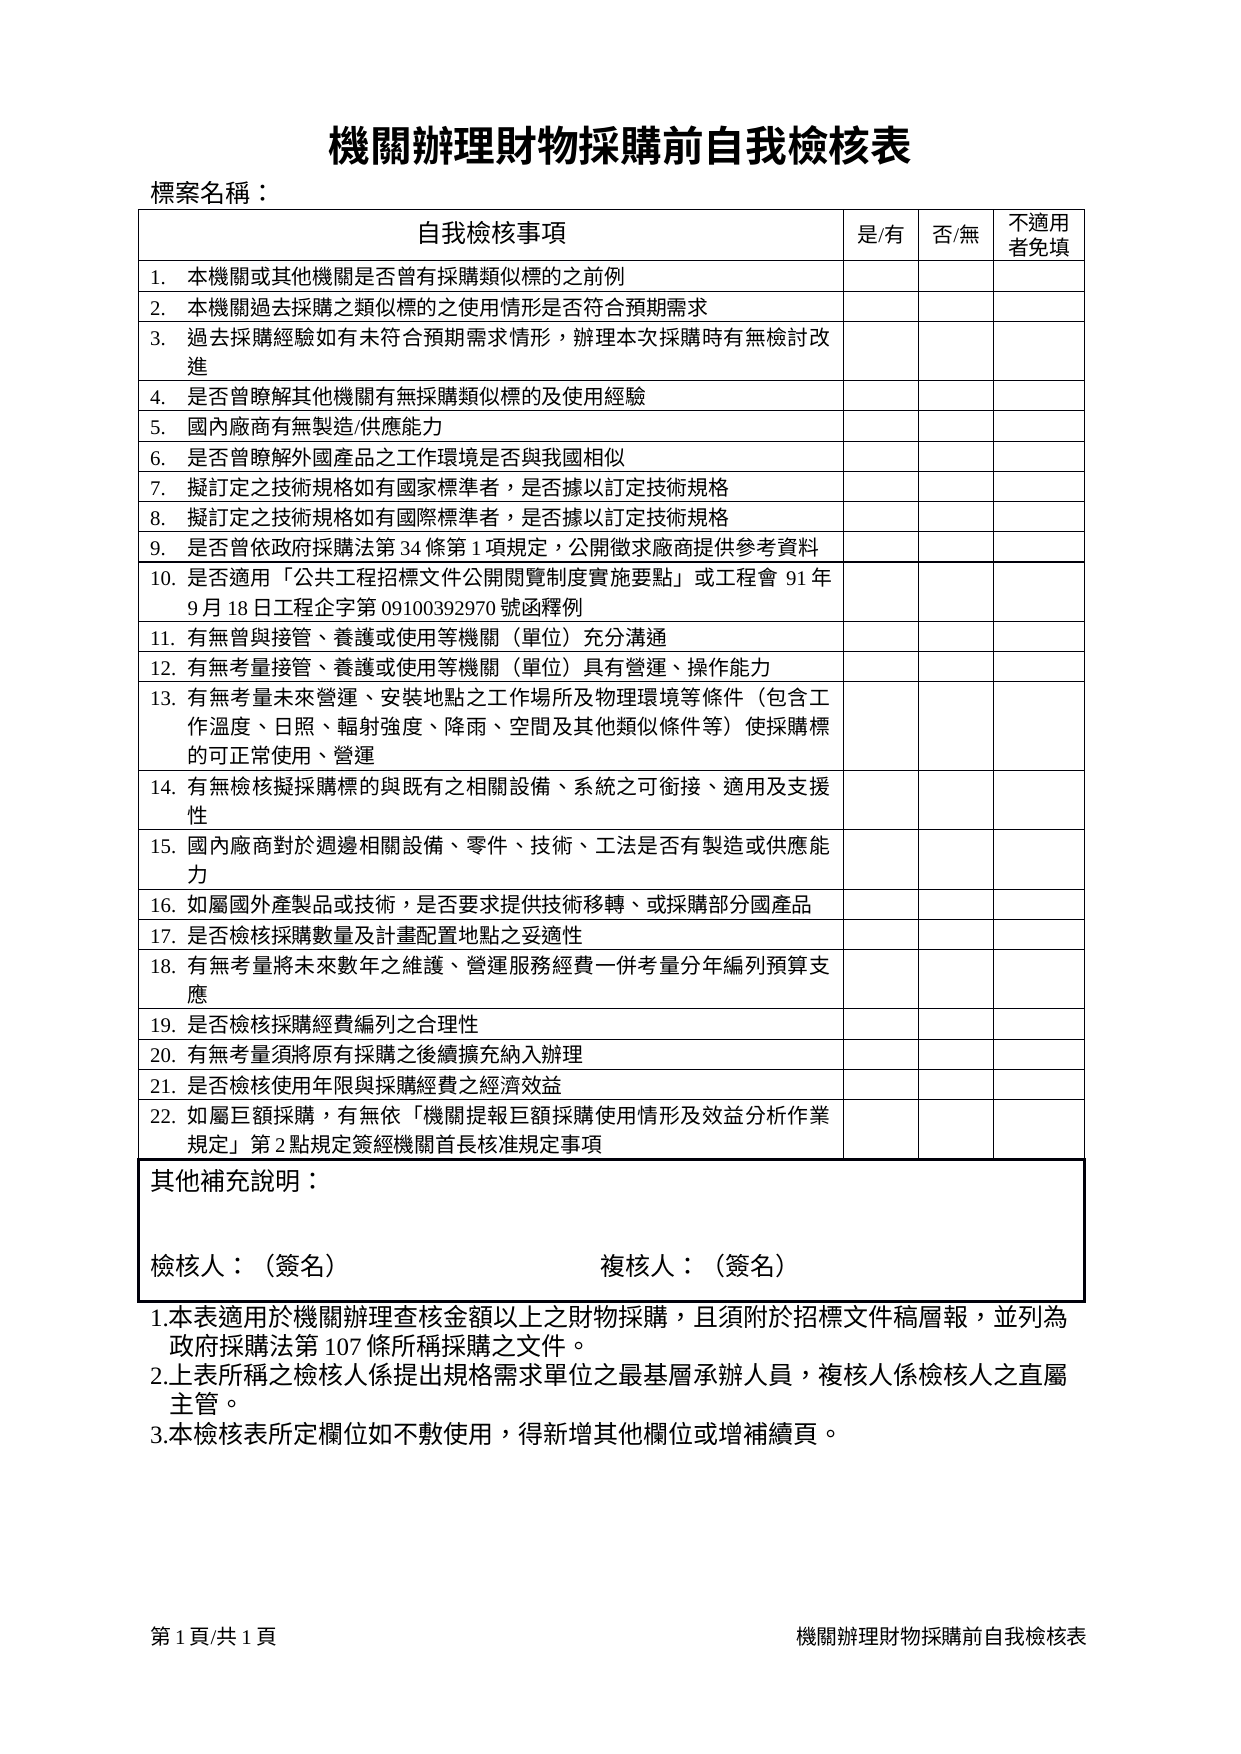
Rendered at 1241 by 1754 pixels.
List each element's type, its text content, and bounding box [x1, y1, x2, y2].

table_cell [994, 950, 1084, 1008]
table_cell 國內廠商對於週邊相關設備、零件、技術、工法是否有製造或供應能力 [139, 830, 843, 888]
table_cell [994, 442, 1084, 471]
table_cell 是否曾瞭解其他機關有無採購類似標的及使用經驗 [139, 381, 843, 410]
table_header 否/無 [919, 210, 993, 260]
table_cell [844, 950, 918, 1008]
table_cell 有無曾與接管、養護或使用等機關（單位）充分溝通 [139, 622, 843, 651]
table_cell [919, 502, 993, 531]
table_cell [844, 563, 918, 621]
table_cell [994, 292, 1084, 321]
text 1.本表適用於機關辦理查核金額以上之財物採購，且須附於招標文件稿層報，並列為政府採購法第107條所稱採購之文件。 [150, 1303, 1090, 1361]
table_cell [994, 472, 1084, 501]
table_cell [844, 1070, 918, 1099]
table_cell [844, 532, 918, 561]
table_cell [844, 1040, 918, 1069]
table_cell [994, 1040, 1084, 1069]
table_cell [919, 1040, 993, 1069]
table_cell [844, 442, 918, 471]
table_cell [994, 890, 1084, 919]
table_cell [844, 1100, 918, 1158]
table_cell 國內廠商有無製造/供應能力 [139, 411, 843, 441]
table_cell [919, 442, 993, 471]
table_cell 是否曾依政府採購法第34條第1項規定，公開徵求廠商提供參考資料 [139, 532, 843, 561]
table_cell [919, 1100, 993, 1158]
table_cell 擬訂定之技術規格如有國家標準者，是否據以訂定技術規格 [139, 472, 843, 501]
table_cell [994, 622, 1084, 651]
table_cell [844, 472, 918, 501]
table_cell 是否檢核採購數量及計畫配置地點之妥適性 [139, 920, 843, 949]
table_cell [844, 502, 918, 531]
table_cell [919, 381, 993, 410]
table_cell [994, 502, 1084, 531]
table_cell [994, 682, 1084, 770]
text 標案名稱： [150, 173, 1090, 209]
table_cell 檢核人：（簽名） 複核人：（簽名） [140, 1229, 1083, 1300]
table_cell [844, 890, 918, 919]
table_cell [844, 652, 918, 681]
table_cell [919, 771, 993, 829]
table_cell [919, 890, 993, 919]
table_cell [994, 532, 1084, 561]
table_cell [919, 1070, 993, 1099]
table_cell [919, 532, 993, 561]
table_cell [919, 322, 993, 380]
table_cell [844, 622, 918, 651]
table_cell 是否檢核採購經費編列之合理性 [139, 1009, 843, 1038]
table_header 自我檢核事項 [139, 210, 843, 260]
table_cell [994, 261, 1084, 291]
table_cell [919, 682, 993, 770]
table_cell 是否曾瞭解外國產品之工作環境是否與我國相似 [139, 442, 843, 471]
table_cell [994, 652, 1084, 681]
table_cell [919, 292, 993, 321]
table_cell 有無考量接管、養護或使用等機關（單位）具有營運、操作能力 [139, 652, 843, 681]
table_cell [844, 920, 918, 949]
table_cell [994, 1009, 1084, 1038]
table_header 是/有 [844, 210, 918, 260]
table_cell 是否適用「公共工程招標文件公開閱覽制度實施要點」或工程會91年9月18日工程企字第09100392970號函釋例 [139, 563, 843, 621]
text 機關辦理財物採購前自我檢核表 [150, 113, 1090, 173]
table_cell [994, 1100, 1084, 1158]
table_cell [844, 1009, 918, 1038]
table_cell [844, 771, 918, 829]
table_cell [994, 381, 1084, 410]
table_cell [919, 472, 993, 501]
table_cell 過去採購經驗如有未符合預期需求情形，辦理本次採購時有無檢討改進 [139, 322, 843, 380]
table_cell [919, 920, 993, 949]
table_cell [919, 950, 993, 1008]
table_cell 擬訂定之技術規格如有國際標準者，是否據以訂定技術規格 [139, 502, 843, 531]
table_cell 本機關過去採購之類似標的之使用情形是否符合預期需求 [139, 292, 843, 321]
table_cell [844, 682, 918, 770]
table_header 不適用者免填 [994, 210, 1084, 260]
table_cell [919, 261, 993, 291]
table_cell 有無考量未來營運、安裝地點之工作場所及物理環境等條件（包含工作溫度、日照、輻射強度、降雨、空間及其他類似條件等）使採購標的可正常使用、營運 [139, 682, 843, 770]
table_cell [919, 622, 993, 651]
table_cell [844, 411, 918, 441]
table_cell [844, 261, 918, 291]
text 3.本檢核表所定欄位如不敷使用，得新增其他欄位或增補續頁。 [150, 1420, 1090, 1449]
table_cell [919, 830, 993, 888]
table_cell [994, 1070, 1084, 1099]
table_cell 如屬巨額採購，有無依「機關提報巨額採購使用情形及效益分析作業規定」第2點規定簽經機關首長核准規定事項 [139, 1100, 843, 1158]
table_cell [994, 563, 1084, 621]
table_cell 其他補充說明： [140, 1161, 1083, 1229]
table_cell [919, 1009, 993, 1038]
table_cell [919, 411, 993, 441]
table_cell [994, 411, 1084, 441]
text 2.上表所稱之檢核人係提出規格需求單位之最基層承辦人員，複核人係檢核人之直屬主管。 [150, 1361, 1090, 1420]
table_cell [919, 652, 993, 681]
table_cell 本機關或其他機關是否曾有採購類似標的之前例 [139, 261, 843, 291]
table_cell 有無檢核擬採購標的與既有之相關設備、系統之可銜接、適用及支援性 [139, 771, 843, 829]
table_cell [994, 771, 1084, 829]
table_cell [844, 292, 918, 321]
table_cell [844, 322, 918, 380]
table_cell [994, 322, 1084, 380]
table_cell 有無考量將未來數年之維護、營運服務經費一併考量分年編列預算支應 [139, 950, 843, 1008]
table_cell 如屬國外產製品或技術，是否要求提供技術移轉、或採購部分國產品 [139, 890, 843, 919]
table_cell 是否檢核使用年限與採購經費之經濟效益 [139, 1070, 843, 1099]
table_cell [844, 830, 918, 888]
table_cell 有無考量須將原有採購之後續擴充納入辦理 [139, 1040, 843, 1069]
table_cell [844, 381, 918, 410]
table_cell [919, 563, 993, 621]
table_cell [994, 920, 1084, 949]
table_cell [994, 830, 1084, 888]
